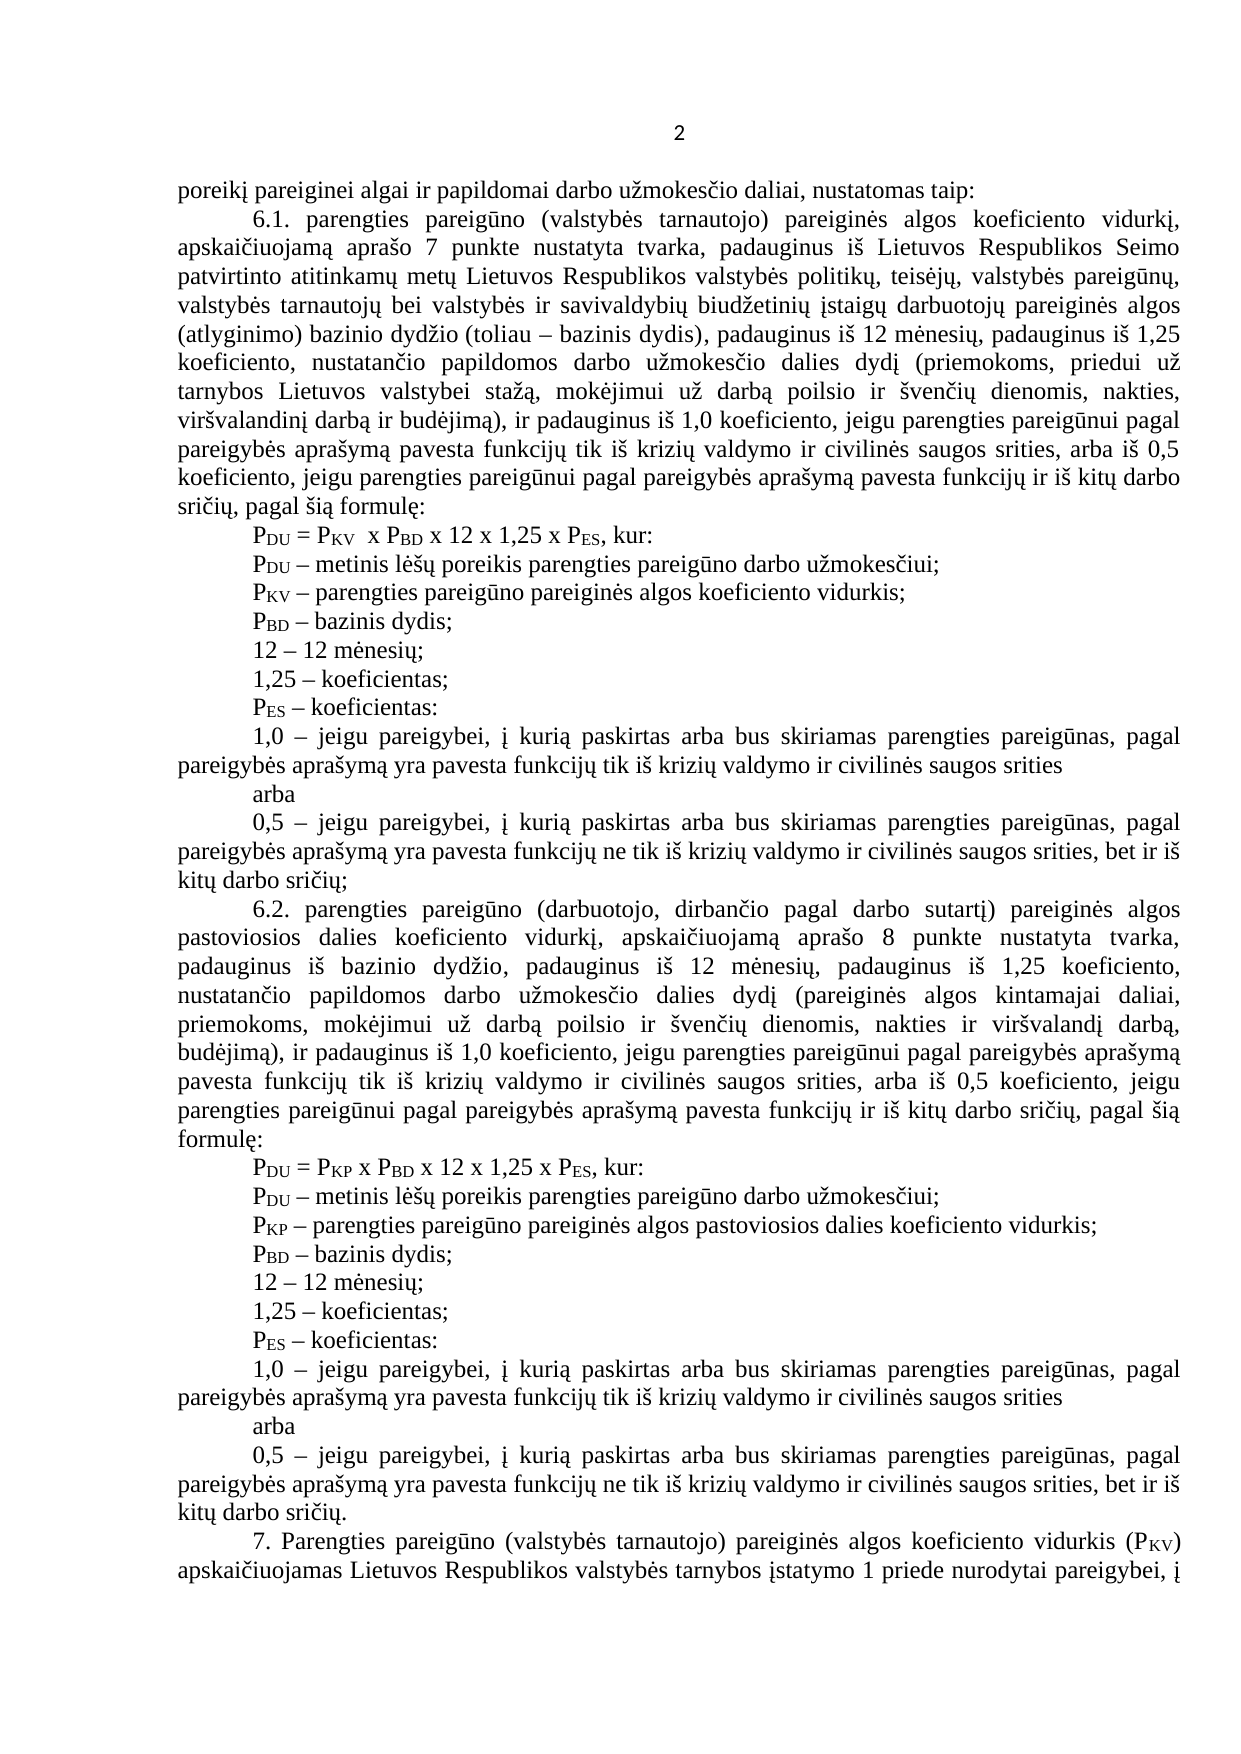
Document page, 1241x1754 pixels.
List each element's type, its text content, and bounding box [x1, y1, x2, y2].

text 6.1. parengties pareigūno (valstybės tarnautojo) pareiginės algos koeficiento vidurkį, apskaičiuojamą aprašo 7 punkte nustatyta tvarka, padauginus iš Lietuvos Respublikos Seimo patvirtinto atitinkamų metų Lietuvos Respublikos valstybės politikų, teisėjų, valstybės pareigūnų, valstybės tarnautojų bei valstybės ir savivaldybių biudžetinių įstaigų darbuotojų pareiginės algos (atlyginimo) bazinio dydžio (toliau – bazinis dydis), padauginus iš 12 mėnesių, padauginus iš 1,25 koeficiento, nustatančio papildomos darbo užmokesčio dalies dydį (priemokoms, priedui už tarnybos Lietuvos valstybei stažą, mokėjimui už darbą poilsio ir švenčių dienomis, nakties, viršvalandinį darbą ir budėjimą), ir padauginus iš 1,0 koeficiento, jeigu parengties pareigūnui pagal pareigybės aprašymą pavesta funkcijų tik iš krizių valdymo ir civilinės saugos srities, arba iš 0,5 koeficiento, jeigu parengties pareigūnui pagal pareigybės aprašymą pavesta funkcijų ir iš kitų darbo sričių, pagal šią formulę: [177, 204, 1181, 520]
text 7. Parengties pareigūno (valstybės tarnautojo) pareiginės algos koeficiento vidurkis (PKV) apskaičiuojamas Lietuvos Respublikos valstybės tarnybos įstatymo 1 priede nurodytai pareigybei, į [177, 1526, 1181, 1584]
text 6.2. parengties pareigūno (darbuotojo, dirbančio pagal darbo sutartį) pareiginės algos pastoviosios dalies koeficiento vidurkį, apskaičiuojamą aprašo 8 punkte nustatyta tvarka, padauginus iš bazinio dydžio, padauginus iš 12 mėnesių, padauginus iš 1,25 koeficiento, nustatančio papildomos darbo užmokesčio dalies dydį (pareiginės algos kintamajai daliai, priemokoms, mokėjimui už darbą poilsio ir švenčių dienomis, nakties ir viršvalandį darbą, budėjimą), ir padauginus iš 1,0 koeficiento, jeigu parengties pareigūnui pagal pareigybės aprašymą pavesta funkcijų tik iš krizių valdymo ir civilinės saugos srities, arba iš 0,5 koeficiento, jeigu parengties pareigūnui pagal pareigybės aprašymą pavesta funkcijų ir iš kitų darbo sričių, pagal šią formulę: [177, 894, 1181, 1152]
text arba [177, 779, 1181, 807]
text PES – koeficientas: [177, 692, 1181, 721]
text PKP – parengties pareigūno pareiginės algos pastoviosios dalies koeficiento vidurkis; [177, 1210, 1181, 1239]
text PDU – metinis lėšų poreikis parengties pareigūno darbo užmokesčiui; [177, 1181, 1181, 1210]
text PBD – bazinis dydis; [177, 1239, 1181, 1267]
text PDU = PKP x PBD x 12 x 1,25 x PES, kur: [177, 1152, 1181, 1181]
text PES – koeficientas: [177, 1325, 1181, 1354]
text 1,0 – jeigu pareigybei, į kurią paskirtas arba bus skiriamas parengties pareigūnas, pagal pareigybės aprašymą yra pavesta funkcijų tik iš krizių valdymo ir civilinės saugos srities [177, 1354, 1181, 1411]
text 1,25 – koeficientas; [177, 1296, 1181, 1325]
text 12 – 12 mėnesių; [177, 1267, 1181, 1296]
text PDU = PKV x PBD x 12 x 1,25 x PES, kur: [177, 520, 1181, 549]
text PDU – metinis lėšų poreikis parengties pareigūno darbo užmokesčiui; [177, 549, 1181, 577]
text PBD – bazinis dydis; [177, 606, 1181, 635]
text arba [177, 1411, 1181, 1440]
text 0,5 – jeigu pareigybei, į kurią paskirtas arba bus skiriamas parengties pareigūnas, pagal pareigybės aprašymą yra pavesta funkcijų ne tik iš krizių valdymo ir civilinės saugos srities, bet ir iš kitų darbo sričių. [177, 1440, 1181, 1526]
text 0,5 – jeigu pareigybei, į kurią paskirtas arba bus skiriamas parengties pareigūnas, pagal pareigybės aprašymą yra pavesta funkcijų ne tik iš krizių valdymo ir civilinės saugos srities, bet ir iš kitų darbo sričių; [177, 807, 1181, 894]
text 12 – 12 mėnesių; [177, 635, 1181, 664]
text 1,0 – jeigu pareigybei, į kurią paskirtas arba bus skiriamas parengties pareigūnas, pagal pareigybės aprašymą yra pavesta funkcijų tik iš krizių valdymo ir civilinės saugos srities [177, 721, 1181, 779]
text 1,25 – koeficientas; [177, 664, 1181, 692]
text poreikį pareiginei algai ir papildomai darbo užmokesčio daliai, nustatomas taip: [177, 175, 1181, 204]
text PKV – parengties pareigūno pareiginės algos koeficiento vidurkis; [177, 577, 1181, 606]
